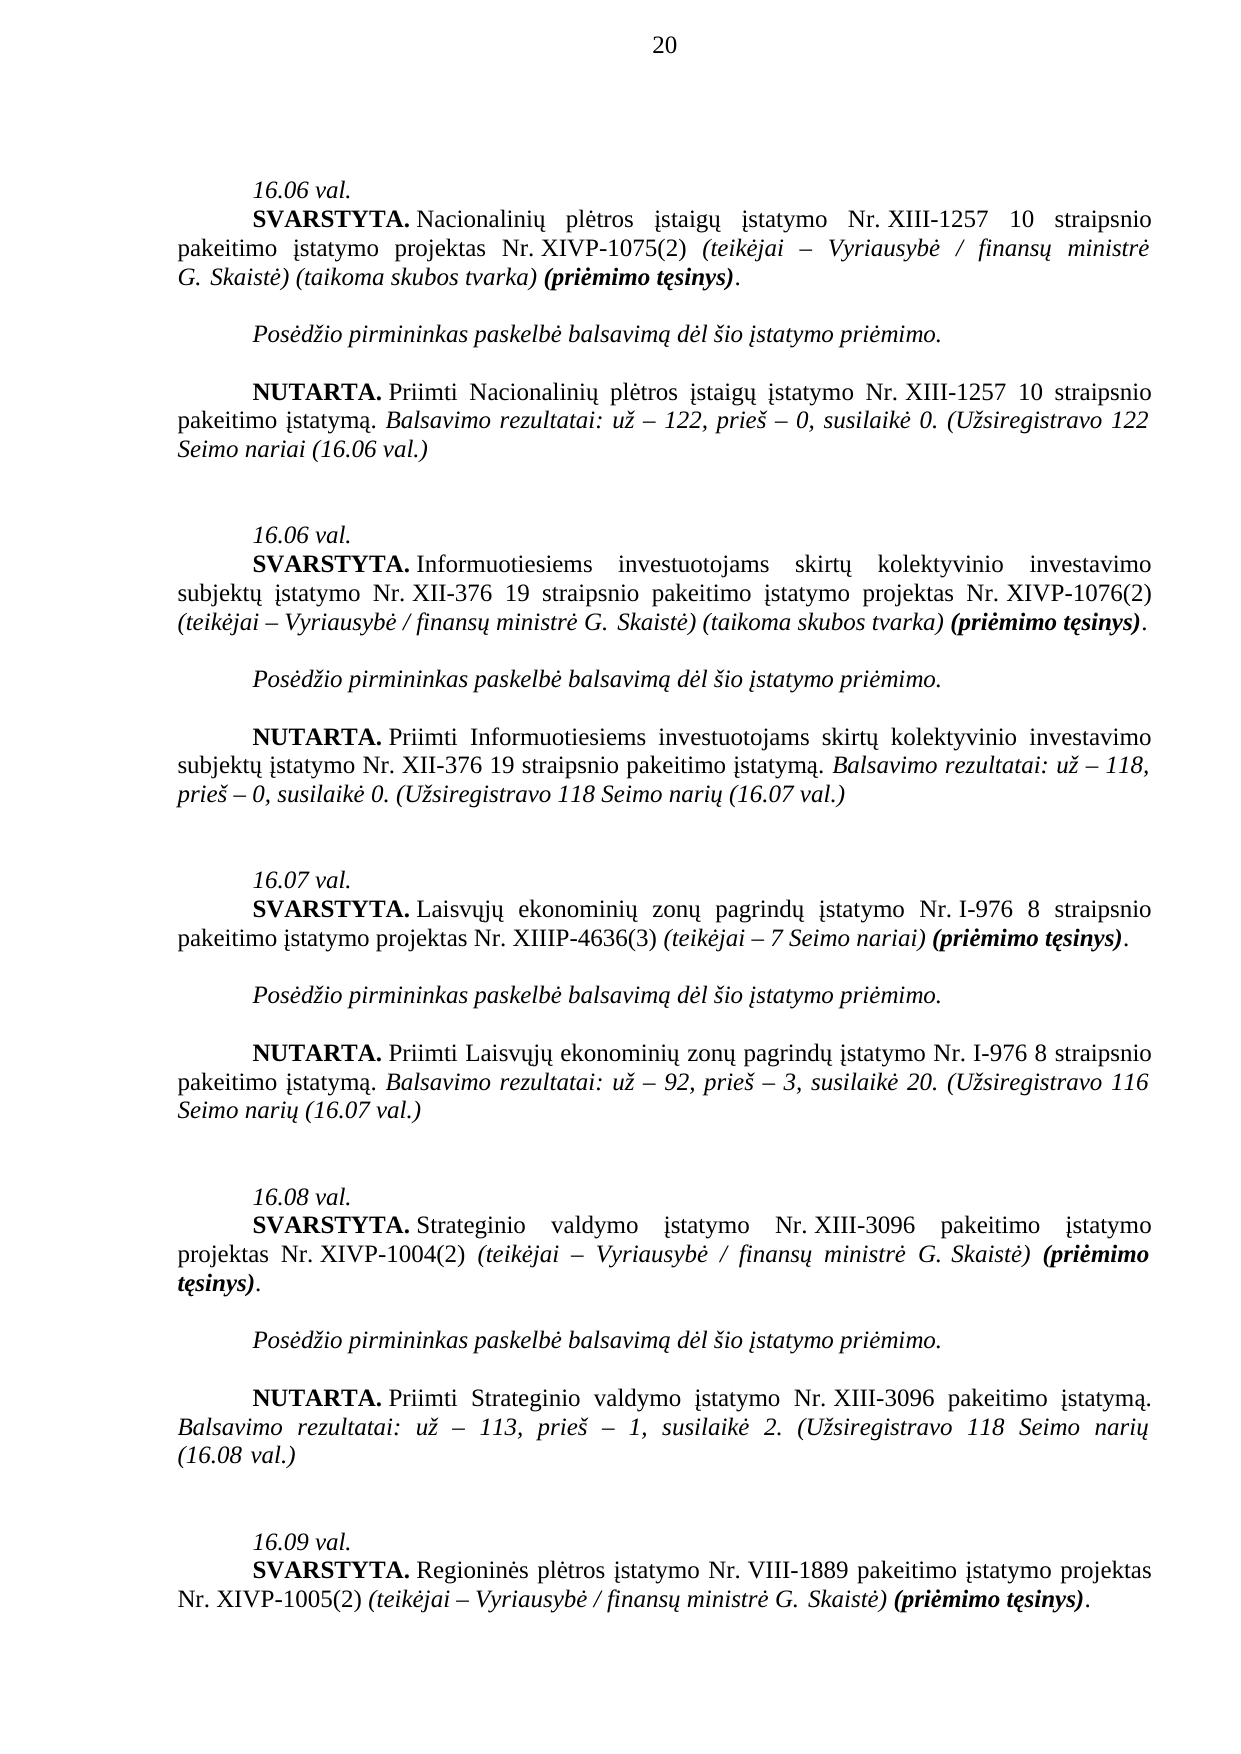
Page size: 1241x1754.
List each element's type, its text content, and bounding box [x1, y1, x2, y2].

text NUTARTA. Priimti Nacionalinių plėtros įstaigų įstatymo Nr. XIII-1257 10 straipsnio pakeitimo įstatymą. Balsavimo rezultatai: už – 122, prieš – 0, susilaikė 0. (Užsiregistravo 122 Seimo nariai (16.06 val.) [177, 377, 1152, 463]
text Posėdžio pirmininkas paskelbė balsavimą dėl šio įstatymo priėmimo. [177, 319, 1152, 348]
text SVARSTYTA. Regioninės plėtros įstatymo Nr. VIII-1889 pakeitimo įstatymo projektas Nr. XIVP-1005(2) (teikėjai – Vyriausybė / finansų ministrė G. Skaistė) (priėmimo tęsinys). [177, 1556, 1152, 1613]
text Posėdžio pirmininkas paskelbė balsavimą dėl šio įstatymo priėmimo. [177, 981, 1152, 1009]
text 16.06 val. [177, 521, 1152, 549]
text 16.07 val. [177, 866, 1152, 894]
text 16.06 val. [177, 176, 1152, 204]
text NUTARTA. Priimti Informuotiesiems investuotojams skirtų kolektyvinio investavimo subjektų įstatymo Nr. XII-376 19 straipsnio pakeitimo įstatymą. Balsavimo rezultatai: už – 118, prieš – 0, susilaikė 0. (Užsiregistravo 118 Seimo narių (16.07 val.) [177, 722, 1152, 808]
text NUTARTA. Priimti Laisvųjų ekonominių zonų pagrindų įstatymo Nr. I-976 8 straipsnio pakeitimo įstatymą. Balsavimo rezultatai: už – 92, prieš – 3, susilaikė 20. (Užsiregistravo 116 Seimo narių (16.07 val.) [177, 1038, 1152, 1124]
text 16.09 val. [177, 1527, 1152, 1556]
text SVARSTYTA. Nacionalinių plėtros įstaigų įstatymo Nr. XIII-1257 10 straipsnio pakeitimo įstatymo projektas Nr. XIVP-1075(2) (teikėjai – Vyriausybė / finansų ministrė G. Skaistė) (taikoma skubos tvarka) (priėmimo tęsinys). [177, 204, 1152, 291]
text SVARSTYTA. Laisvųjų ekonominių zonų pagrindų įstatymo Nr. I-976 8 straipsnio pakeitimo įstatymo projektas Nr. XIIIP-4636(3) (teikėjai – 7 Seimo nariai) (priėmimo tęsinys). [177, 894, 1152, 952]
text 16.08 val. [177, 1182, 1152, 1211]
text SVARSTYTA. Strateginio valdymo įstatymo Nr. XIII-3096 pakeitimo įstatymo projektas Nr. XIVP-1004(2) (teikėjai – Vyriausybė / finansų ministrė G. Skaistė) (priėmimo tęsinys). [177, 1211, 1152, 1297]
text NUTARTA. Priimti Strateginio valdymo įstatymo Nr. XIII-3096 pakeitimo įstatymą. Balsavimo rezultatai: už – 113, prieš – 1, susilaikė 2. (Užsiregistravo 118 Seimo narių (16.08 val.) [177, 1383, 1152, 1469]
text SVARSTYTA. Informuotiesiems investuotojams skirtų kolektyvinio investavimo subjektų įstatymo Nr. XII-376 19 straipsnio pakeitimo įstatymo projektas Nr. XIVP-1076(2) (teikėjai – Vyriausybė / finansų ministrė G. Skaistė) (taikoma skubos tvarka) (priėmimo tęsinys). [177, 549, 1152, 636]
text Posėdžio pirmininkas paskelbė balsavimą dėl šio įstatymo priėmimo. [177, 664, 1152, 693]
text Posėdžio pirmininkas paskelbė balsavimą dėl šio įstatymo priėmimo. [177, 1326, 1152, 1354]
